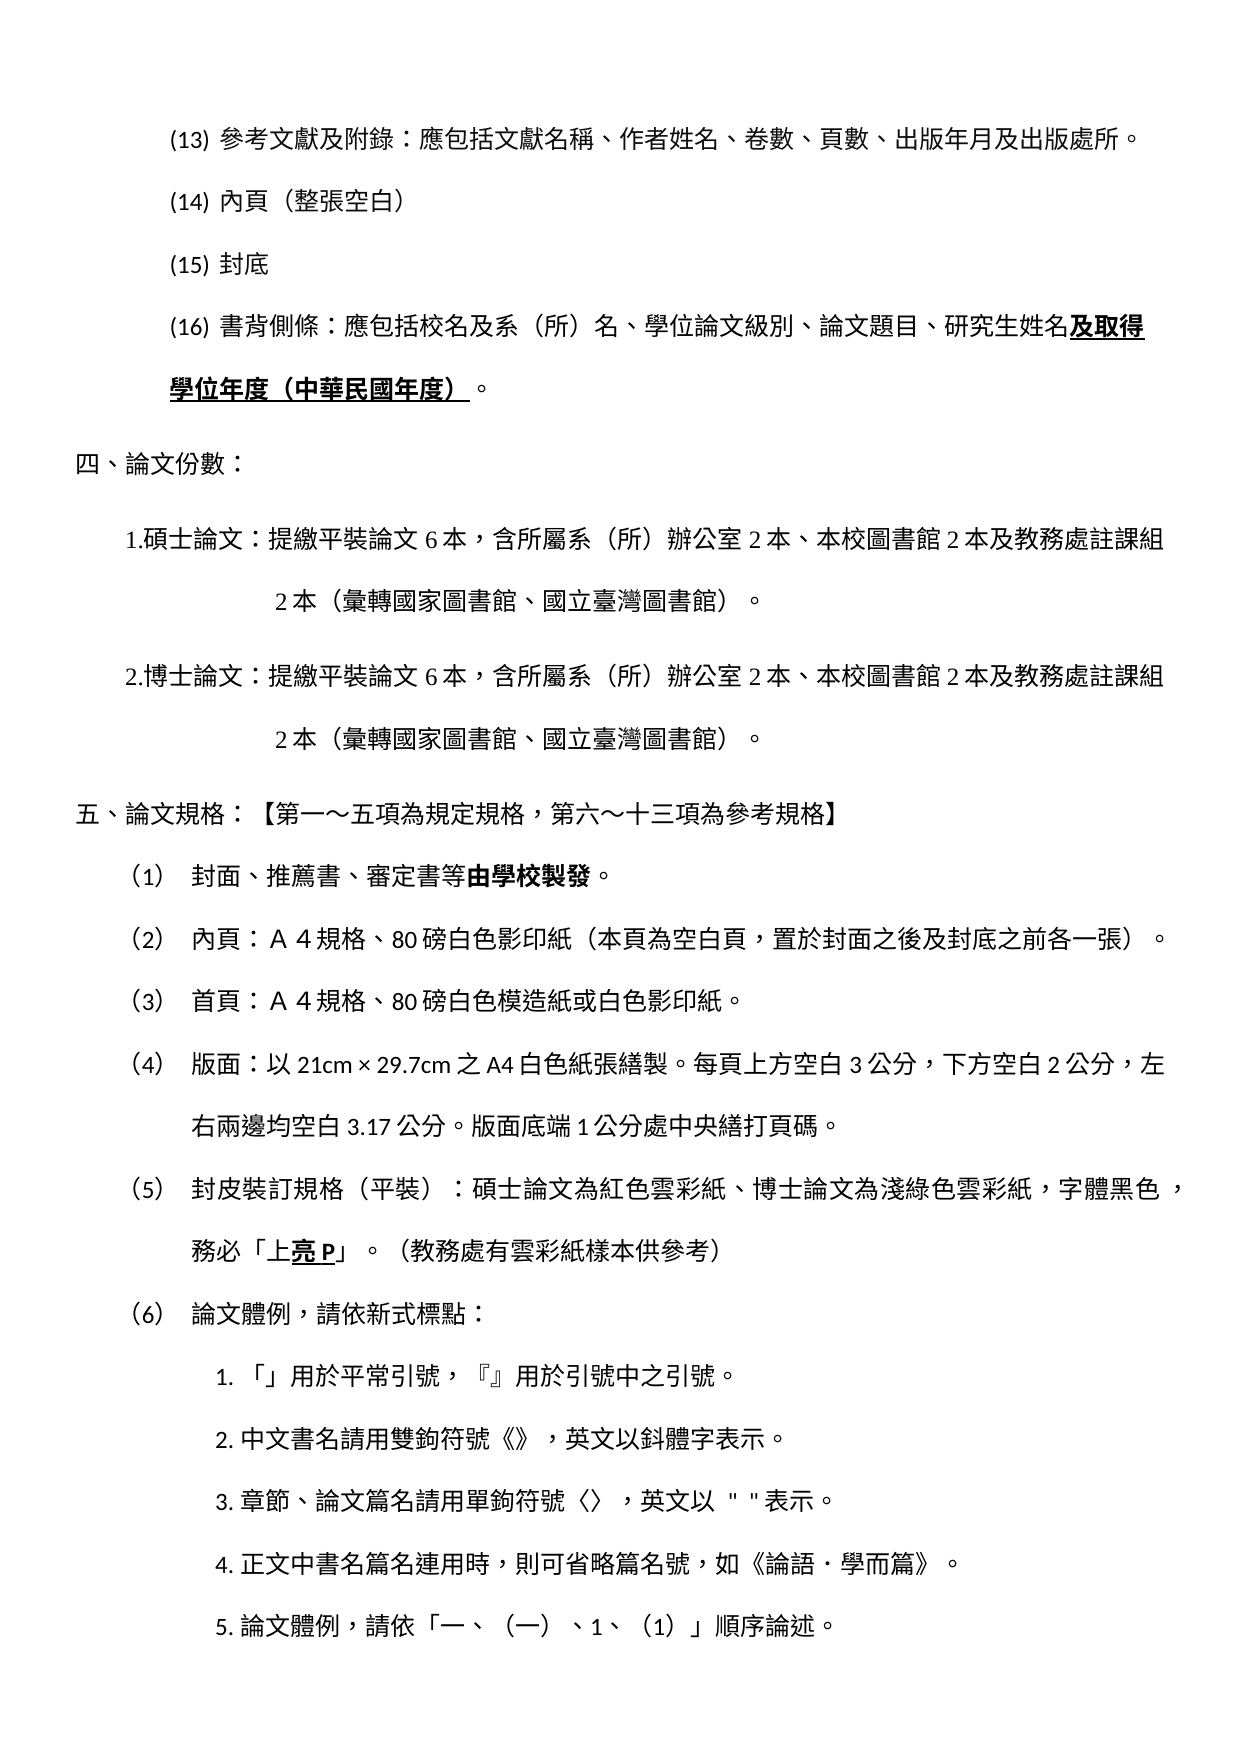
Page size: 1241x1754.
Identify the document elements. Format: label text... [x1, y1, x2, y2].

list 封面、推薦書、審定書等由學校製發。 [117, 833, 1165, 896]
text 1.碩士論文：提繳平裝論文6本，含所屬系（所）辦公室2本、本校圖書館2本及教務處註課組2本（彙轉國家圖書館、國立臺灣圖書館）。 [125, 496, 1165, 621]
text 2. 中文書名請用雙鉤符號《》，英文以鈄體字表示。 [75, 1396, 1165, 1458]
list 封底 [169, 221, 1165, 283]
list 封皮裝訂規格（平裝）：碩士論文為紅色雲彩紙、博士論文為淺綠色雲彩紙，字體黑色，務必「上亮P」。（教務處有雲彩紙樣本供參考） [117, 1146, 1165, 1271]
text 四、論文份數： [75, 421, 1165, 483]
list 論文體例，請依新式標點： [117, 1271, 1165, 1333]
text 3. 章節、論文篇名請用單鉤符號〈〉，英文以 " " 表示。 [75, 1458, 1165, 1521]
list 內頁：Ａ４規格、80磅白色影印紙（本頁為空白頁，置於封面之後及封底之前各一張）。 [117, 896, 1165, 958]
text 5. 論文體例，請依「一、（一）、1、（1）」順序論述。 [75, 1583, 1165, 1646]
text 五、論文規格：【第一～五項為規定規格，第六～十三項為參考規格】 [75, 771, 1165, 833]
list 內頁（整張空白） [169, 158, 1165, 221]
list 版面：以21cm × 29.7cm之A4白色紙張繕製。每頁上方空白3公分，下方空白2公分，左右兩邊均空白3.17公分。版面底端1公分處中央繕打頁碼。 [117, 1021, 1165, 1146]
list 參考文獻及附錄：應包括文獻名稱、作者姓名、卷數、頁數、出版年月及出版處所。 [169, 96, 1165, 158]
list 書背側條：應包括校名及系（所）名、學位論文級別、論文題目、研究生姓名及取得學位年度（中華民國年度）。 [169, 283, 1165, 408]
text 4. 正文中書名篇名連用時，則可省略篇名號，如《論語．學而篇》。 [75, 1521, 1165, 1583]
text 1. 「」用於平常引號，『』用於引號中之引號。 [75, 1333, 1165, 1396]
list 首頁：Ａ４規格、80磅白色模造紙或白色影印紙。 [117, 958, 1165, 1021]
text 2.博士論文：提繳平裝論文6本，含所屬系（所）辦公室2本、本校圖書館2本及教務處註課組2本（彙轉國家圖書館、國立臺灣圖書館）。 [125, 633, 1165, 758]
